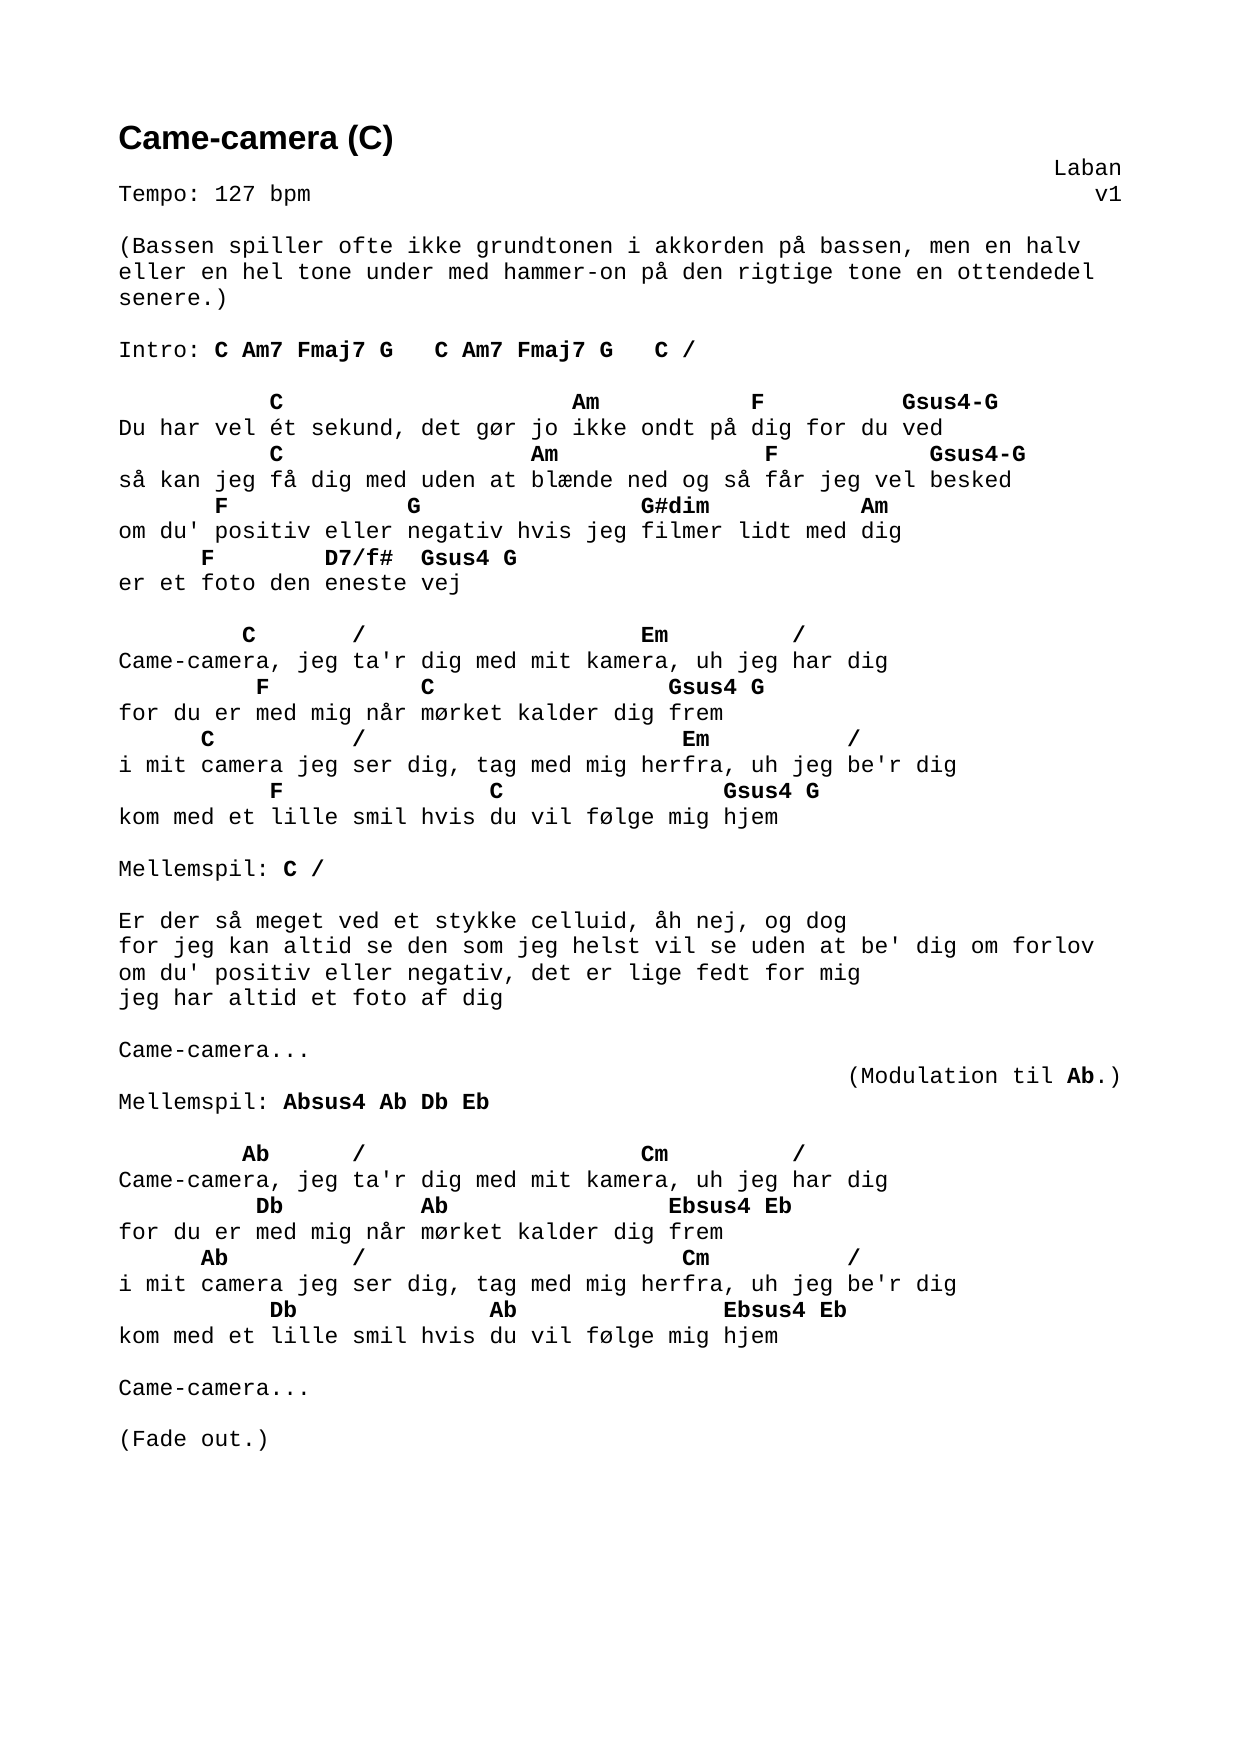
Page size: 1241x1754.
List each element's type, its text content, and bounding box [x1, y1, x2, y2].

text Laban [118, 157, 1122, 183]
text Came-camera, jeg ta′r dig med mit kamera, uh jeg har dig [118, 1168, 1122, 1194]
text C Am F Gsus4-G [118, 390, 1122, 416]
text F D7/f# Gsus4 G [118, 546, 1122, 572]
text Db Ab Ebsus4 Eb [118, 1194, 1122, 1220]
text jeg har altid et foto af dig [118, 987, 1122, 1013]
text Came-camera... [118, 1376, 1122, 1402]
text C / Em / [118, 727, 1122, 753]
text Ab / Cm / [118, 1142, 1122, 1168]
text F C Gsus4 G [118, 779, 1122, 805]
text for du er med mig når mørket kalder dig frem [118, 1220, 1122, 1246]
text kom med et lille smil hvis du vil følge mig hjem [118, 1324, 1122, 1350]
text (Modulation til Ab.) [118, 1064, 1122, 1091]
text for du er med mig når mørket kalder dig frem [118, 701, 1122, 727]
text for jeg kan altid se den som jeg helst vil se uden at be' dig om forlov [118, 935, 1122, 961]
text kom med et lille smil hvis du vil følge mig hjem [118, 805, 1122, 831]
subtitle Came-camera (C) [118, 118, 1122, 157]
text er et foto den eneste vej [118, 572, 1122, 598]
text C / Em / [118, 624, 1122, 649]
text Er der så meget ved et stykke celluid, åh nej, og dog [118, 909, 1122, 935]
text F C Gsus4 G [118, 676, 1122, 701]
text Mellemspil: C / [118, 857, 1122, 883]
text Db Ab Ebsus4 Eb [118, 1298, 1122, 1324]
text Came-camera, jeg ta′r dig med mit kamera, uh jeg har dig [118, 649, 1122, 676]
text Tempo: 127 bpm v1 [118, 183, 1122, 209]
text om du' positiv eller negativ, det er lige fedt for mig [118, 961, 1122, 987]
text Mellemspil: Absus4 Ab Db Eb [118, 1091, 1122, 1116]
text Came-camera... [118, 1039, 1122, 1064]
text så kan jeg få dig med uden at blænde ned og så får jeg vel besked [118, 468, 1122, 494]
text om du' positiv eller negativ hvis jeg filmer lidt med dig [118, 520, 1122, 546]
text (Bassen spiller ofte ikke grundtonen i akkorden på bassen, men en halv eller en hel tone under med hammer-on på den rigtige tone en ottendedel senere.) [118, 234, 1122, 312]
text i mit camera jeg ser dig, tag med mig herfra, uh jeg be'r dig [118, 1272, 1122, 1298]
text C Am F Gsus4-G [118, 442, 1122, 468]
text Du har vel ét sekund, det gør jo ikke ondt på dig for du ved [118, 416, 1122, 442]
text F G G#dim Am [118, 494, 1122, 520]
text (Fade out.) [118, 1428, 1122, 1454]
text Ab / Cm / [118, 1246, 1122, 1272]
text i mit camera jeg ser dig, tag med mig herfra, uh jeg be'r dig [118, 753, 1122, 779]
text Intro: C Am7 Fmaj7 G C Am7 Fmaj7 G C / [118, 338, 1122, 364]
